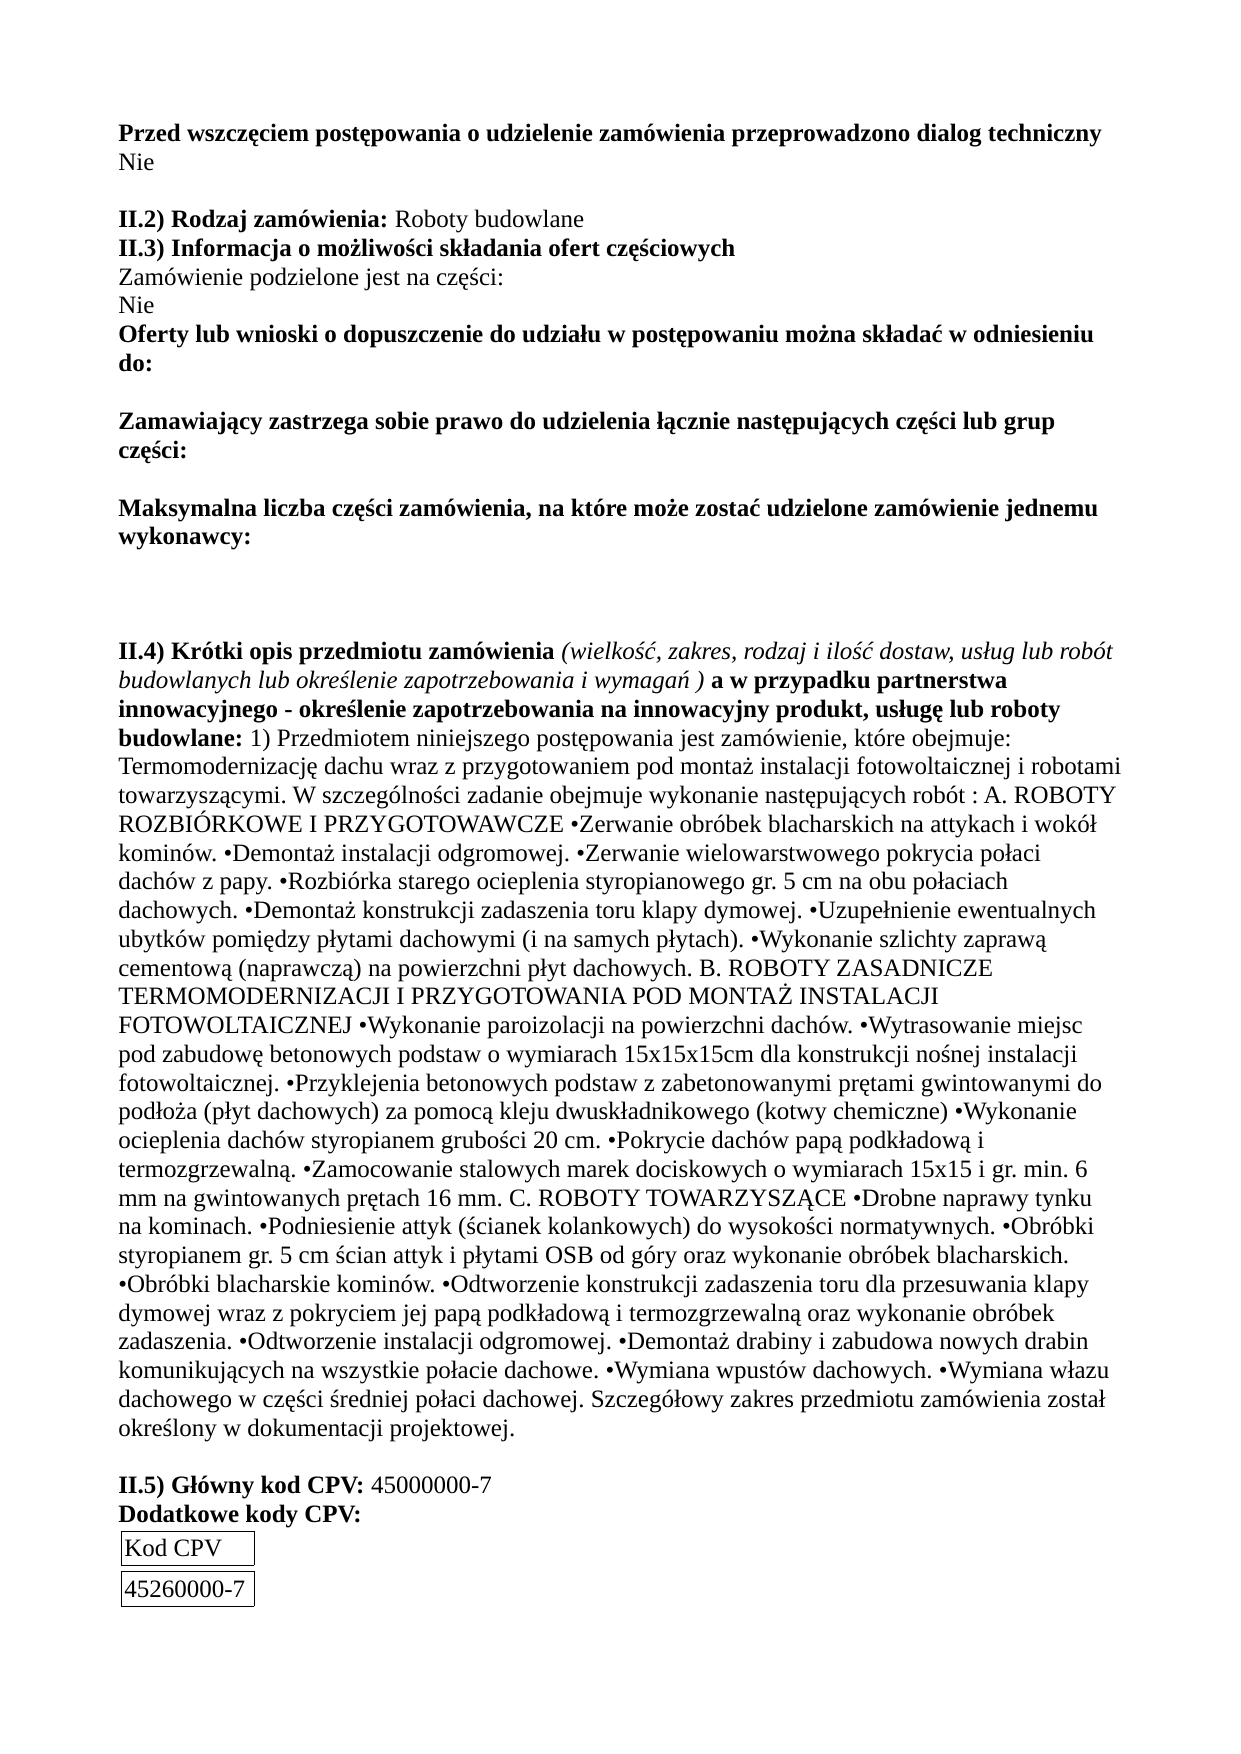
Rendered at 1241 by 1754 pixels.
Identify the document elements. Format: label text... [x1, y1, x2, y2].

text Nie Oferty lub wnioski o dopuszczenie do udziału w postępowaniu można składać w odniesieniu do: [118, 291, 1122, 377]
table_header Kod CPV [118, 1528, 257, 1568]
table_cell 45260000-7 [118, 1568, 257, 1609]
text Przed wszczęciem postępowania o udzielenie zamówienia przeprowadzono dialog techniczny [118, 118, 1122, 147]
text Zamawiający zastrzega sobie prawo do udzielenia łącznie następujących części lub grup części: Maksymalna liczba części zamówienia, na które może zostać udzielone zamówienie jednemu wykonawcy: II.4) Krótki opis przedmiotu zamówienia (wielkość, zakres, rodzaj i ilość dostaw, usług lub robót budowlanych lub określenie zapotrzebowania i wymagań ) a w przypadku partnerstwa innowacyjnego - określenie zapotrzebowania na innowacyjny produkt, usługę lub roboty budowlane: 1) Przedmiotem niniejszego postępowania jest zamówienie, które obejmuje: Termomodernizację dachu wraz z przygotowaniem pod montaż instalacji fotowoltaicznej i robotami towarzyszącymi. W szczególności zadanie obejmuje wykonanie następujących robót : A. ROBOTY ROZBIÓRKOWE I PRZYGOTOWAWCZE •Zerwanie obróbek blacharskich na attykach i wokół kominów. •Demontaż instalacji odgromowej. •Zerwanie wielowarstwowego pokrycia połaci dachów z papy. •Rozbiórka starego ocieplenia styropianowego gr. 5 cm na obu połaciach dachowych. •Demontaż konstrukcji zadaszenia toru klapy dymowej. •Uzupełnienie ewentualnych ubytków pomiędzy płytami dachowymi (i na samych płytach). •Wykonanie szlichty zaprawą cementową (naprawczą) na powierzchni płyt dachowych. B. ROBOTY ZASADNICZE TERMOMODERNIZACJI I PRZYGOTOWANIA POD MONTAŻ INSTALACJI FOTOWOLTAICZNEJ •Wykonanie paroizolacji na powierzchni dachów. •Wytrasowanie miejsc pod zabudowę betonowych podstaw o wymiarach 15x15x15cm dla konstrukcji nośnej instalacji fotowoltaicznej. •Przyklejenia betonowych podstaw z zabetonowanymi prętami gwintowanymi do podłoża (płyt dachowych) za pomocą kleju dwuskładnikowego (kotwy chemiczne) •Wykonanie ocieplenia dachów styropianem grubości 20 cm. •Pokrycie dachów papą podkładową i termozgrzewalną. •Zamocowanie stalowych marek dociskowych o wymiarach 15x15 i gr. min. 6 mm na gwintowanych prętach 16 mm. C. ROBOTY TOWARZYSZĄCE •Drobne naprawy tynku na kominach. •Podniesienie attyk (ścianek kolankowych) do wysokości normatywnych. •Obróbki styropianem gr. 5 cm ścian attyk i płytami OSB od góry oraz wykonanie obróbek blacharskich. •Obróbki blacharskie kominów. •Odtworzenie konstrukcji zadaszenia toru dla przesuwania klapy dymowej wraz z pokryciem jej papą podkładową i termozgrzewalną oraz wykonanie obróbek zadaszenia. •Odtworzenie instalacji odgromowej. •Demontaż drabiny i zabudowa nowych drabin komunikujących na wszystkie połacie dachowe. •Wymiana wpustów dachowych. •Wymiana włazu dachowego w części średniej połaci dachowej. Szczegółowy zakres przedmiotu zamówienia został określony w dokumentacji projektowej. II.5) Główny kod CPV: 45000000-7 Dodatkowe kody CPV: [118, 406, 1122, 1528]
text II.2) Rodzaj zamówienia: Roboty budowlane II.3) Informacja o możliwości składania ofert częściowych Zamówienie podzielone jest na części: [118, 176, 1122, 291]
text Nie [118, 147, 1122, 176]
